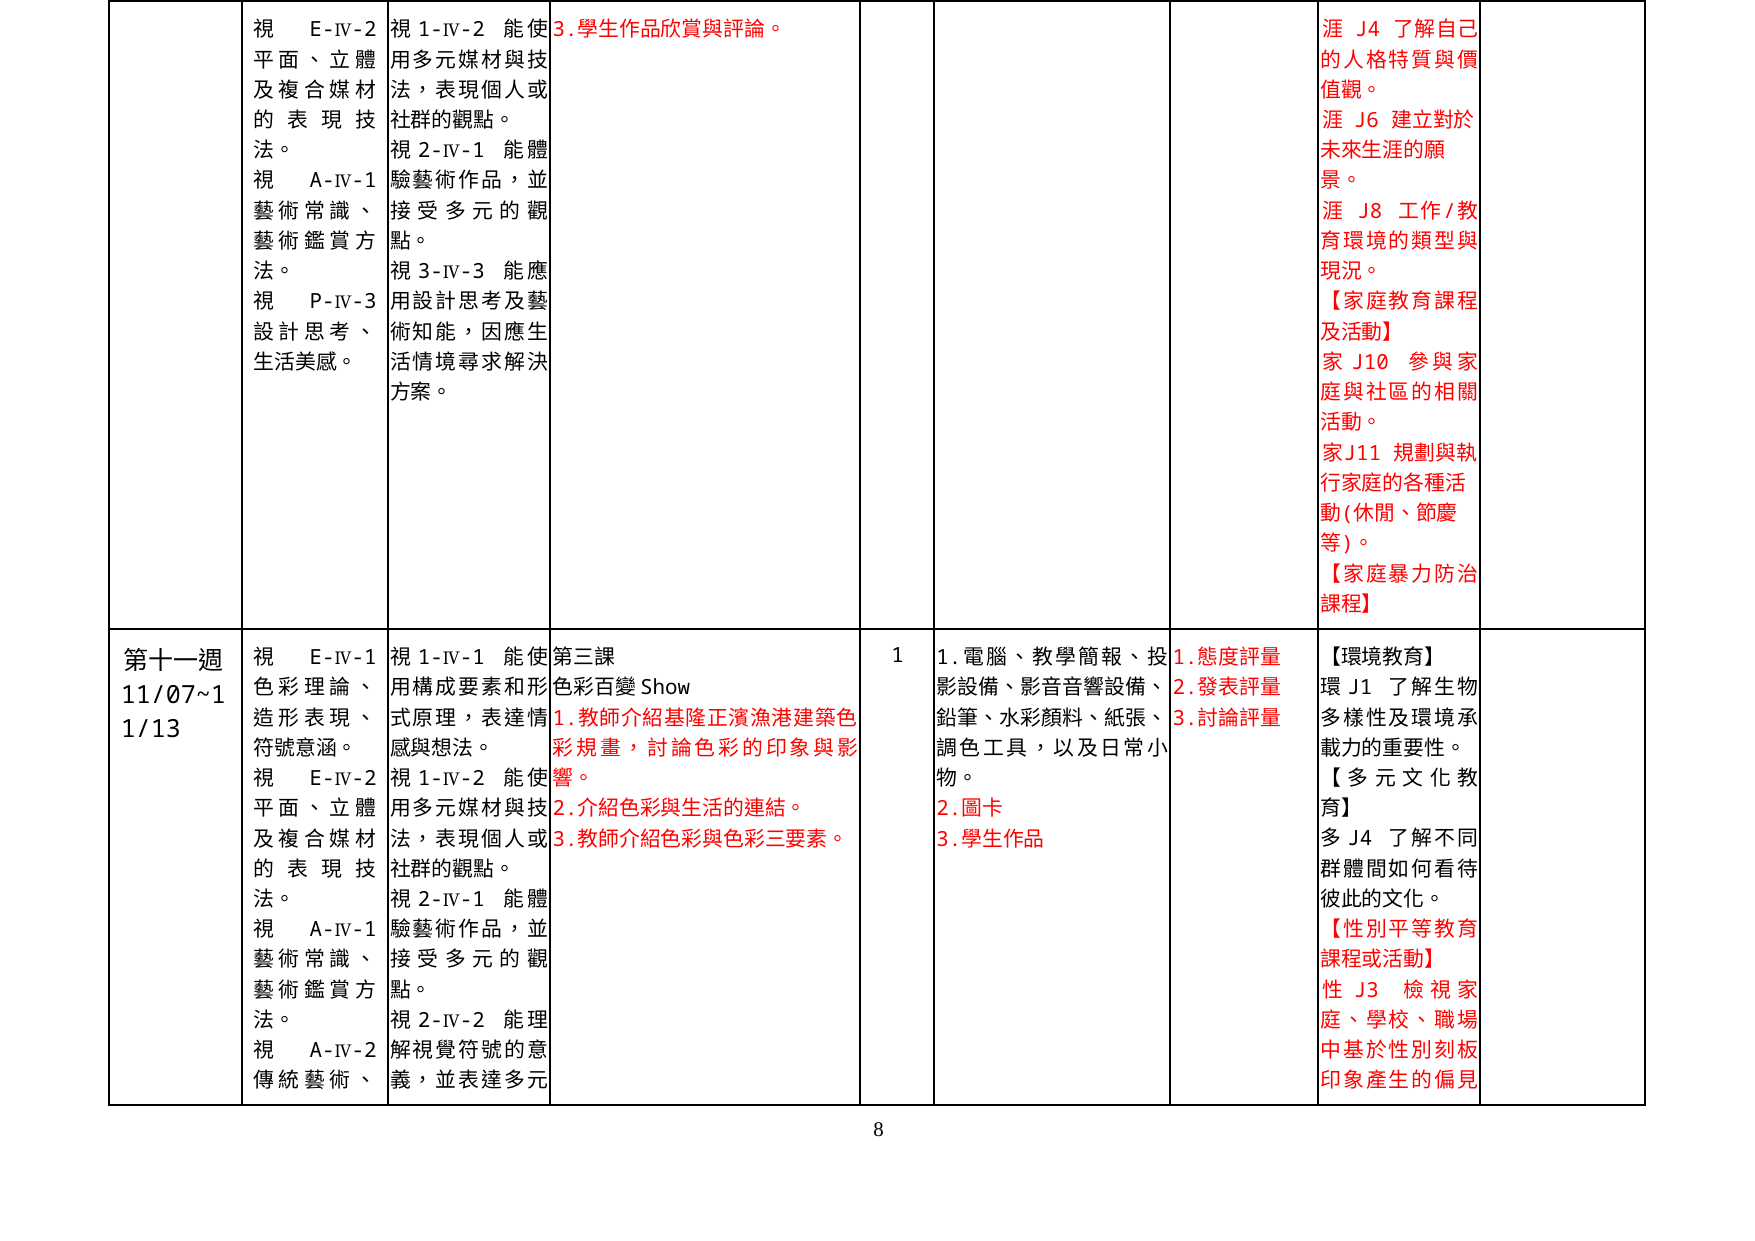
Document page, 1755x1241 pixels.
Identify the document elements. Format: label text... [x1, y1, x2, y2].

table_cell [110, 2, 241, 628]
table_cell 第三課 色彩百變Show 1.教師介紹基隆正濱漁港建築色彩規畫，討論色彩的印象與影響。 2.介紹色彩與生活的連結。 3.教師介紹色彩與色彩三要素。 [551, 630, 859, 1104]
table_cell 1.態度評量 2.發表評量 3.討論評量 [1171, 630, 1317, 1104]
table_cell 3.學生作品欣賞與評論。 [551, 2, 859, 628]
table_cell 視E-Ⅳ-1 色彩理論、造形表現、符號意涵。 視E-Ⅳ-2 平面、立體及複合媒材的表現技法。 視A-Ⅳ-1 藝術常識、藝術鑑賞方法。 視A-Ⅳ-2 傳統藝術、 [243, 630, 387, 1104]
table_cell [861, 2, 933, 628]
table_cell 涯 J4 了解自己的人格特質與價值觀。 涯 J6 建立對於未來生涯的願景。 涯 J8 工作/教育環境的類型與現況。 【家庭教育課程及活動】 家J10 參與家庭與社區的相關活動。 家J11 規劃與執行家庭的各種活動(休閒、節慶等)。 【家庭暴力防治課程】 [1319, 2, 1479, 628]
table_cell 1 [861, 630, 933, 1104]
table_cell 視1-Ⅳ-2 能使用多元媒材與技法，表現個人或社群的觀點。 視2-Ⅳ-1 能體驗藝術作品，並接受多元的觀點。 視3-Ⅳ-3 能應用設計思考及藝術知能，因應生活情境尋求解決方案。 [389, 2, 549, 628]
table_cell 視1-Ⅳ-1 能使用構成要素和形式原理，表達情感與想法。 視1-Ⅳ-2 能使用多元媒材與技法，表現個人或社群的觀點。 視2-Ⅳ-1 能體驗藝術作品，並接受多元的觀點。 視2-Ⅳ-2 能理解視覺符號的意義，並表達多元 [389, 630, 549, 1104]
table_cell 1.電腦、教學簡報、投影設備、影音音響設備、鉛筆、水彩顏料、紙張、調色工具，以及日常小物。 2.圖卡 3.學生作品 [935, 630, 1169, 1104]
table_cell [935, 2, 1169, 628]
table_cell [1171, 2, 1317, 628]
table_cell 【環境教育】 環J1 了解生物多樣性及環境承載力的重要性。 【多元文化教育】 多J4 了解不同群體間如何看待彼此的文化。 【性別平等教育課程或活動】 性J3 檢視家庭、學校、職場中基於性別刻板印象產生的偏見 [1319, 630, 1479, 1104]
table_cell [1481, 2, 1644, 628]
table_cell 視E-Ⅳ-2 平面、立體及複合媒材的表現技法。 視A-Ⅳ-1 藝術常識、藝術鑑賞方法。 視P-Ⅳ-3 設計思考、生活美感。 [243, 2, 387, 628]
table_cell 第十一週11/07~11/13 [110, 630, 241, 1104]
table_cell [1481, 630, 1644, 1104]
